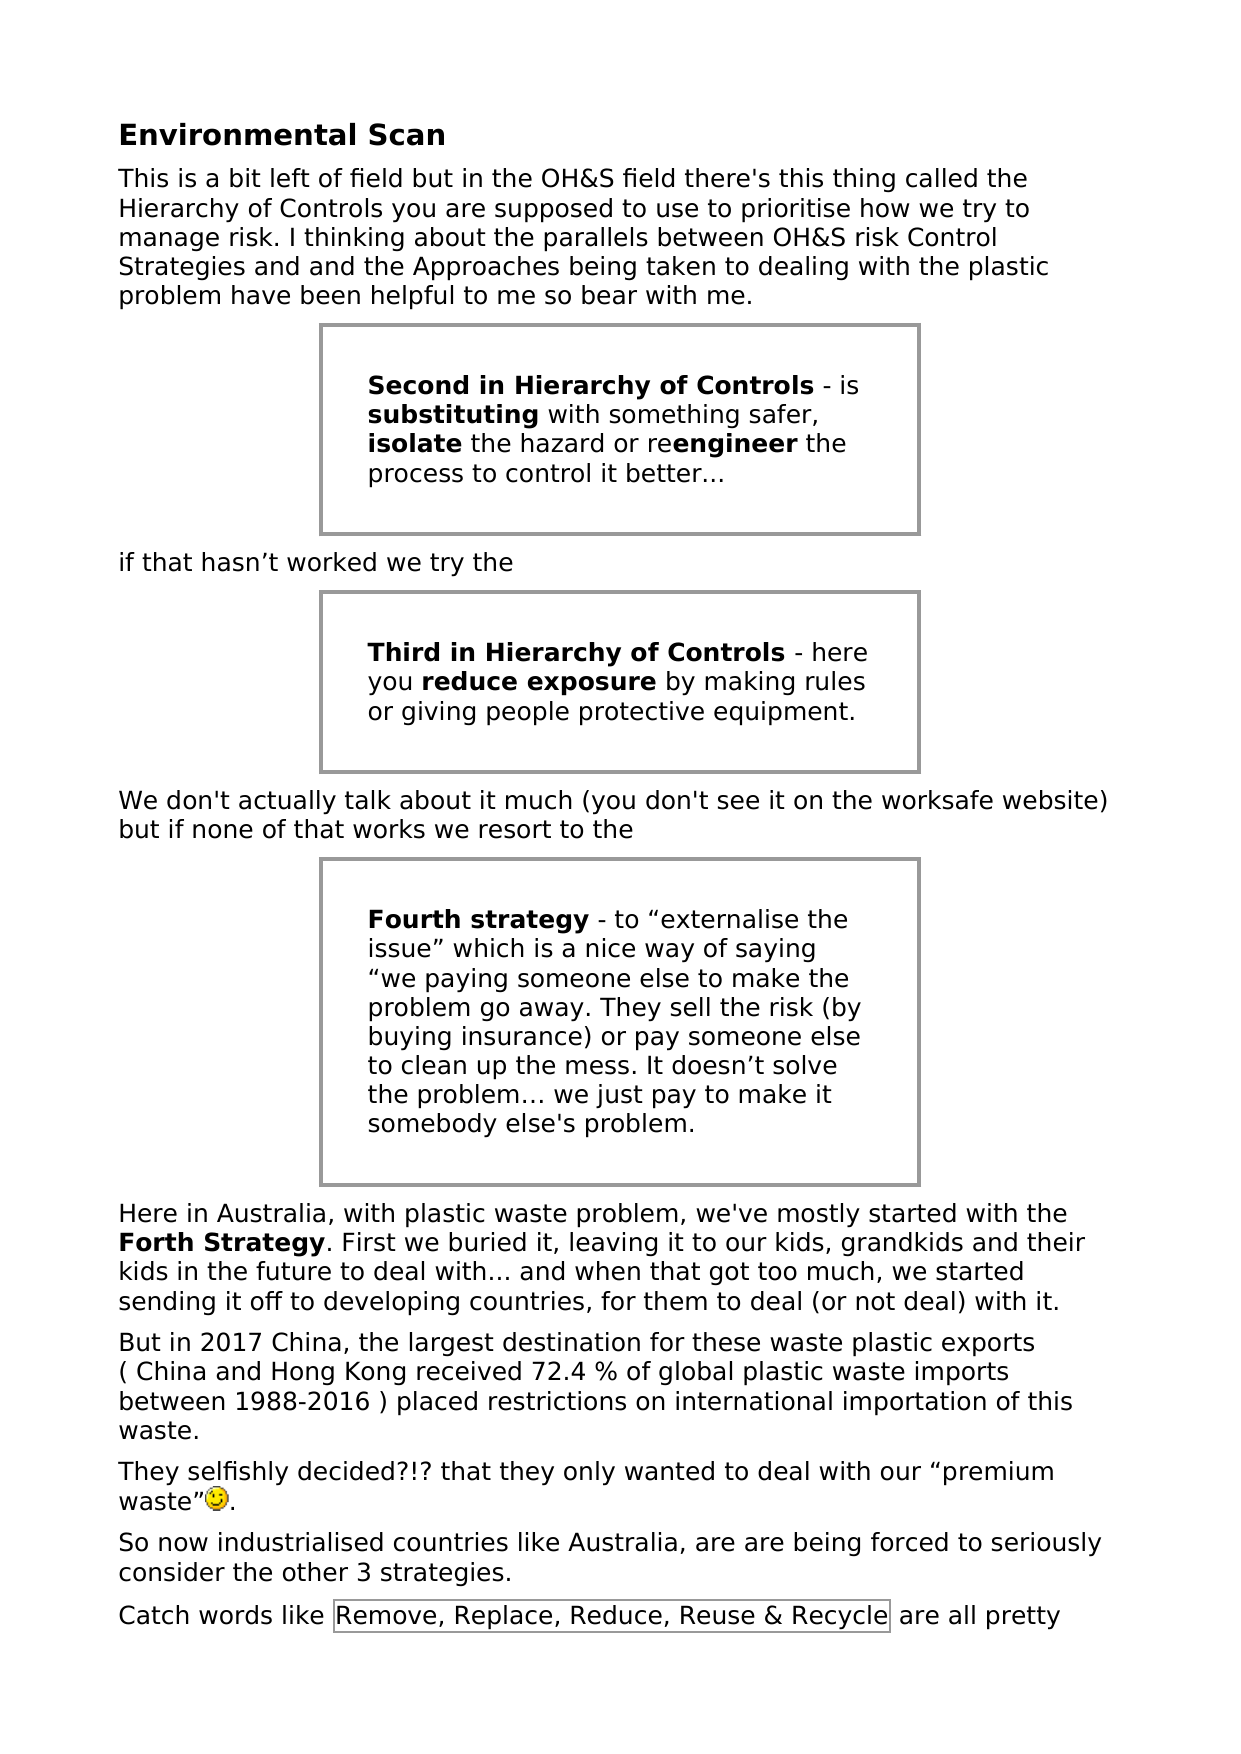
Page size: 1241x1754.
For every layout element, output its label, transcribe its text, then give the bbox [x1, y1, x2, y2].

table_header Third in Hierarchy of Controls - here you reduce exposure by making rules or giving people protective equipment. [332, 603, 908, 761]
text Remove, Replace, Reduce, Reuse & Recycle [335, 1601, 889, 1631]
text This is a bit left of field but in the OH&S field there's this thing called the Hierarchy of Controls you are supposed to use to prioritise how we try to manage risk. I thinking about the parallels between OH&S risk Control Strategies and and the Approaches being taken to dealing with the plastic problem have been helpful to me so bear with me. [118, 164, 1122, 310]
text They selfishly decided?!? that they only wanted to deal with our “premium waste”. [118, 1457, 1122, 1516]
text So now industrialised countries like Australia, are are being forced to seriously consider the other 3 strategies. [118, 1528, 1122, 1587]
picture [205, 1486, 229, 1511]
text But in 2017 China, the largest destination for these waste plastic exports ( China and Hong Kong received 72.4 % of global plastic waste imports between 1988-2016 ) placed restrictions on international importation of this waste. [118, 1328, 1122, 1445]
table_header Second in Hierarchy of Controls - is substituting with something safer, isolate the hazard or reengineer the process to control it better... [332, 336, 908, 523]
subtitle Environmental Scan [118, 118, 1122, 152]
text Here in Australia, with plastic waste problem, we've mostly started with the Forth Strategy. First we buried it, leaving it to our kids, grandkids and their kids in the future to deal with... and when that got too much, we started sending it off to developing countries, for them to deal (or not deal) with it. [118, 857, 1122, 1316]
table_header Fourth strategy - to “externalise the issue” which is a nice way of saying “we paying someone else to make the problem go away. They sell the risk (by buying insurance) or pay someone else to clean up the mess. It doesn’t solve the problem… we just pay to make it somebody else's problem. [332, 870, 908, 1174]
text Catch words like [118, 1599, 333, 1633]
text We don't actually talk about it much (you don't see it on the worksafe website) but if none of that works we resort to the [118, 590, 1122, 844]
text if that hasn’t worked we try the [118, 323, 1122, 577]
text are all pretty [891, 1599, 1122, 1633]
